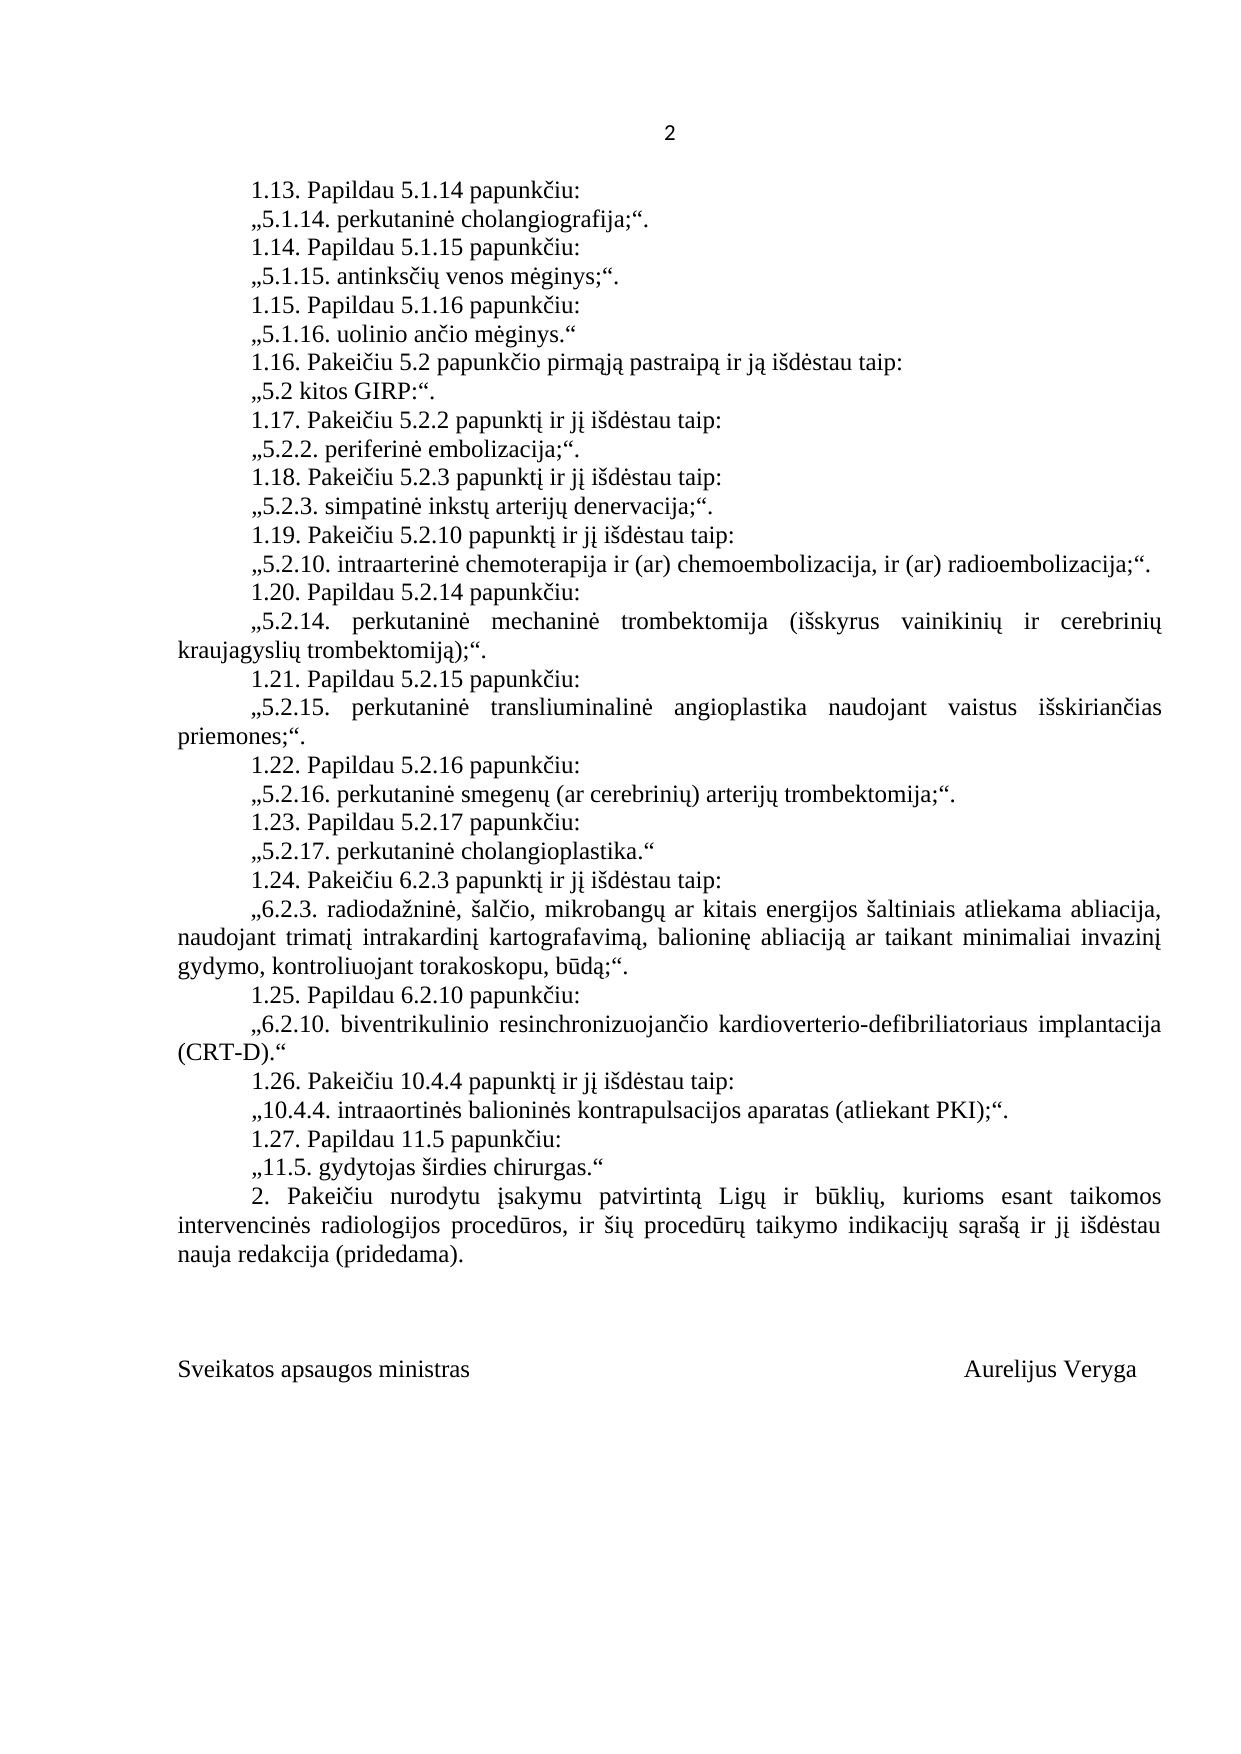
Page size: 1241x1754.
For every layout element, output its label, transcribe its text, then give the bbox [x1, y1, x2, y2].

text 1.19. Pakeičiu 5.2.10 papunktį ir jį išdėstau taip: [177, 520, 1181, 549]
text „10.4.4. intraaortinės balioninės kontrapulsacijos aparatas (atliekant PKI);“. [251, 1095, 1181, 1124]
text 1.14. Papildau 5.1.15 papunkčiu: [251, 232, 1181, 261]
text „5.2 kitos GIRP:“. [251, 376, 1181, 405]
text „5.2.10. intraarterinė chemoterapija ir (ar) chemoembolizacija, ir (ar) radioembolizacija;“. [177, 549, 1181, 577]
text „11.5. gydytojas širdies chirurgas.“ [251, 1152, 1181, 1181]
text 2. Pakeičiu nurodytu įsakymu patvirtintą Ligų ir būklių, kurioms esant taikomos intervencinės radiologijos procedūros, ir šių procedūrų taikymo indikacijų sąrašą ir jį išdėstau nauja redakcija (pridedama). [177, 1181, 1162, 1267]
text 1.20. Papildau 5.2.14 papunkčiu: [251, 577, 1181, 606]
text „5.2.14. perkutaninė mechaninė trombektomija (išskyrus vainikinių ir cerebrinių kraujagyslių trombektomiją);“. [177, 606, 1162, 664]
text Sveikatos apsaugos ministras Aurelijus Veryga [177, 1354, 1162, 1382]
text „5.1.14. perkutaninė cholangiografija;“. [251, 204, 1181, 232]
text „5.1.16. uolinio ančio mėginys.“ [251, 319, 1181, 347]
text 1.25. Papildau 6.2.10 papunkčiu: [177, 980, 1181, 1009]
text „5.2.3. simpatinė inkstų arterijų denervacija;“. [177, 491, 1181, 520]
text „5.2.15. perkutaninė transliuminalinė angioplastika naudojant vaistus išskiriančias priemones;“. [177, 692, 1162, 750]
text 1.24. Pakeičiu 6.2.3 papunktį ir jį išdėstau taip: [251, 865, 1181, 894]
text „6.2.3. radiodažninė, šalčio, mikrobangų ar kitais energijos šaltiniais atliekama abliacija, naudojant trimatį intrakardinį kartografavimą, balioninę abliaciją ar taikant minimaliai invazinį gydymo, kontroliuojant torakoskopu, būdą;“. [177, 894, 1162, 980]
text 1.15. Papildau 5.1.16 papunkčiu: [251, 290, 1181, 319]
text 1.13. Papildau 5.1.14 papunkčiu: [251, 175, 1181, 204]
text „5.2.2. periferinė embolizacija;“. [177, 434, 1181, 462]
text 1.27. Papildau 11.5 papunkčiu: [251, 1124, 1181, 1152]
text 1.18. Pakeičiu 5.2.3 papunktį ir jį išdėstau taip: [251, 462, 1181, 491]
text „6.2.10. biventrikulinio resinchronizuojančio kardioverterio-defibriliatoriaus implantacija (CRT-D).“ [177, 1009, 1162, 1066]
text „5.1.15. antinksčių venos mėginys;“. [251, 261, 1181, 290]
text 1.17. Pakeičiu 5.2.2 papunktį ir jį išdėstau taip: [251, 405, 1181, 434]
text 1.16. Pakeičiu 5.2 papunkčio pirmąją pastraipą ir ją išdėstau taip: [251, 347, 1181, 376]
text 1.23. Papildau 5.2.17 papunkčiu: [251, 807, 1181, 836]
text „5.2.16. perkutaninė smegenų (ar cerebrinių) arterijų trombektomija;“. [251, 779, 1181, 807]
text 1.22. Papildau 5.2.16 papunkčiu: [251, 750, 1181, 779]
text „5.2.17. perkutaninė cholangioplastika.“ [251, 836, 1181, 865]
text 1.21. Papildau 5.2.15 papunkčiu: [251, 664, 1181, 692]
text 1.26. Pakeičiu 10.4.4 papunktį ir jį išdėstau taip: [177, 1066, 1181, 1095]
